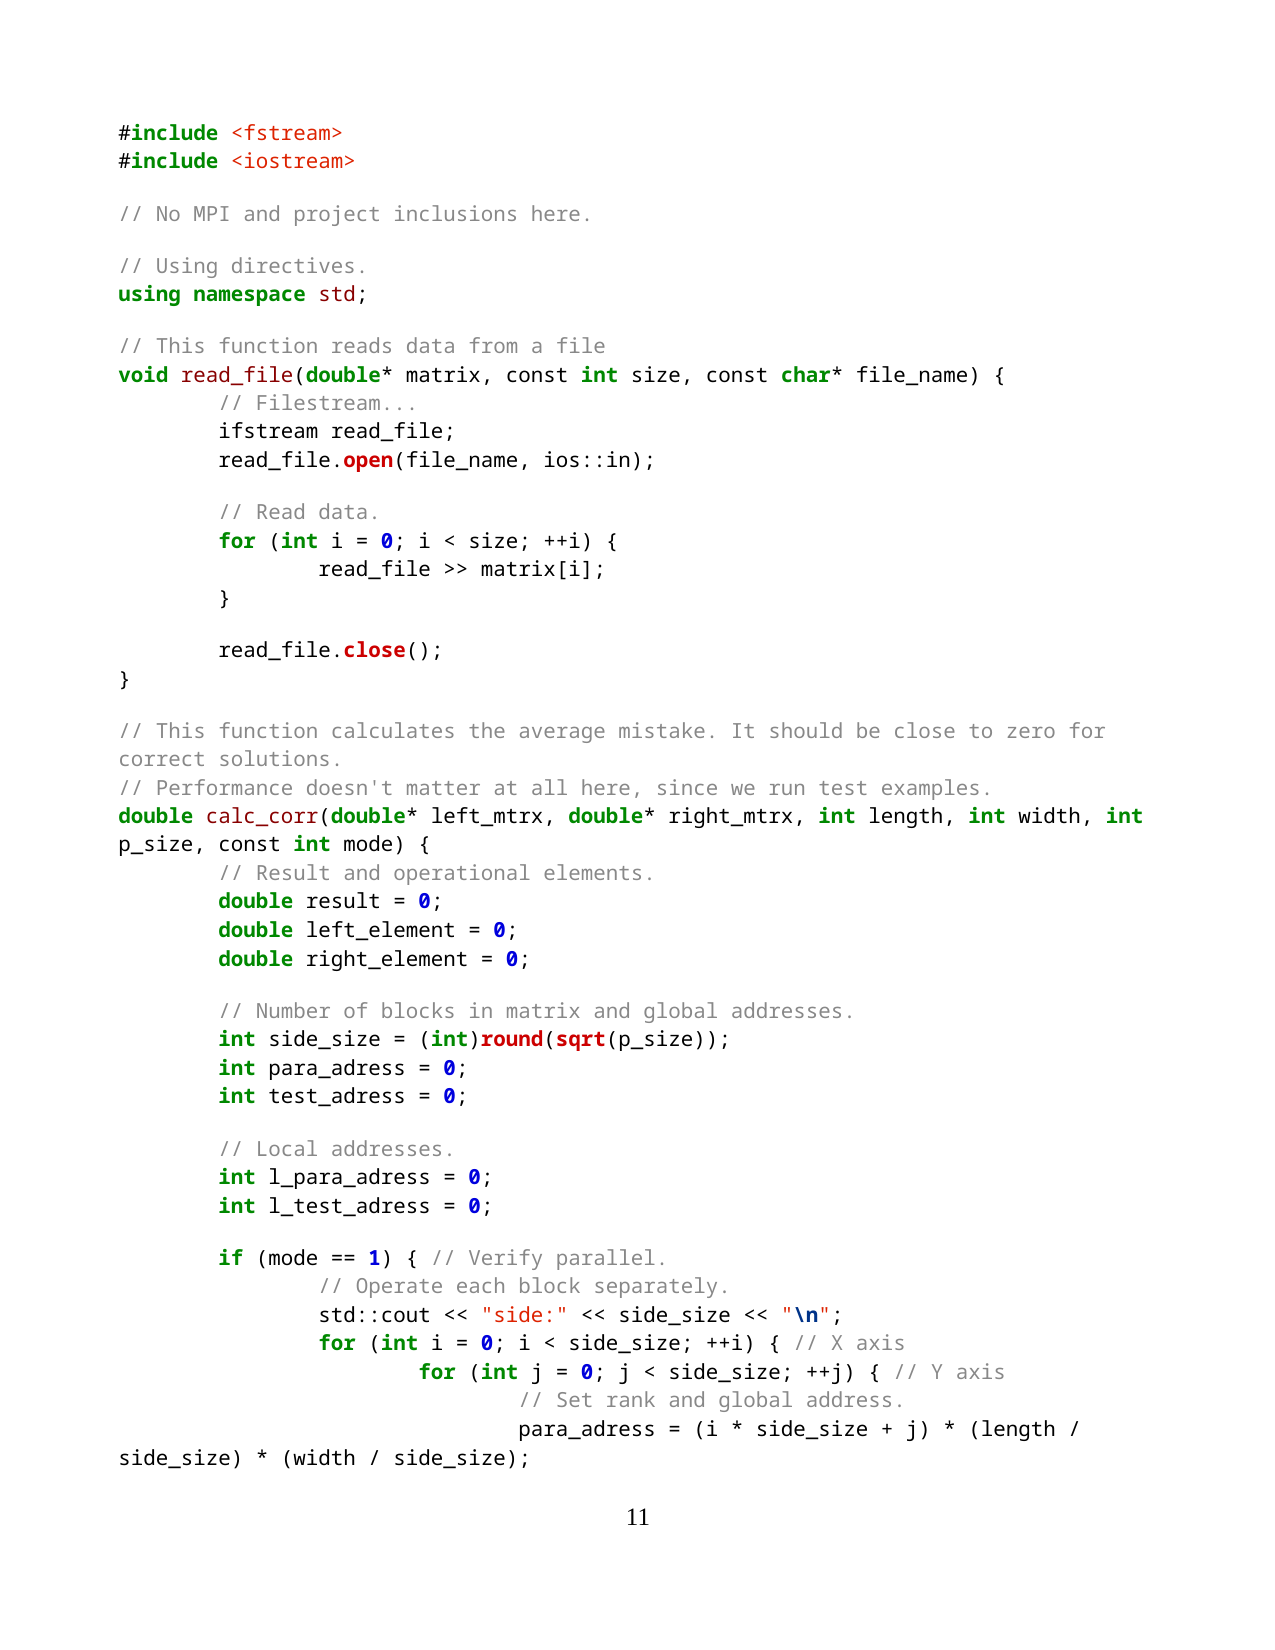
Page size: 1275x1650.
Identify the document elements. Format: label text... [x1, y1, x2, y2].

text read_file.close(); [118, 635, 1157, 664]
text // Set rank and global address. [118, 1386, 1157, 1414]
text if (mode == 1) { // Verify parallel. [118, 1243, 1157, 1271]
text read_file.open(file_name, ios::in); [118, 445, 1157, 474]
text int side_size = (int)round(sqrt(p_size)); [118, 1024, 1157, 1053]
text double result = 0; [118, 887, 1157, 915]
text for (int j = 0; j < side_size; ++j) { // Y axis [118, 1357, 1157, 1386]
text std::cout << "side:" << side_size << "\n"; [118, 1300, 1157, 1328]
text using namespace std; [118, 279, 1157, 308]
text // No MPI and project inclusions here. [118, 199, 1157, 227]
text read_file >> matrix[i]; [118, 554, 1157, 583]
text } [118, 664, 1157, 692]
text for (int i = 0; i < side_size; ++i) { // X axis [118, 1328, 1157, 1357]
text double right_element = 0; [118, 944, 1157, 972]
text } [118, 583, 1157, 612]
text // Operate each block separately. [118, 1271, 1157, 1300]
text para_adress = (i * side_size + j) * (length / side_size) * (width / side_size); [118, 1414, 1157, 1471]
text ifstream read_file; [118, 417, 1157, 445]
text // Number of blocks in matrix and global addresses. [118, 996, 1157, 1024]
text #include <fstream> [118, 118, 1157, 147]
text // Local addresses. [118, 1134, 1157, 1162]
text void read_file(double* matrix, const int size, const char* file_name) { [118, 360, 1157, 388]
text double calc_corr(double* left_mtrx, double* right_mtrx, int length, int width, int p_size, const int mode) { [118, 801, 1157, 858]
text for (int i = 0; i < size; ++i) { [118, 526, 1157, 554]
text int para_adress = 0; [118, 1053, 1157, 1081]
text // Using directives. [118, 251, 1157, 279]
text int l_test_adress = 0; [118, 1191, 1157, 1219]
text // Result and operational elements. [118, 858, 1157, 887]
text #include <iostream> [118, 147, 1157, 175]
text // Filestream... [118, 388, 1157, 417]
text double left_element = 0; [118, 915, 1157, 944]
text // Read data. [118, 497, 1157, 526]
text // This function calculates the average mistake. It should be close to zero for correct solutions. [118, 716, 1157, 773]
text int l_para_adress = 0; [118, 1162, 1157, 1191]
text int test_adress = 0; [118, 1081, 1157, 1110]
text // Performance doesn't matter at all here, since we run test examples. [118, 773, 1157, 801]
text // This function reads data from a file [118, 331, 1157, 360]
